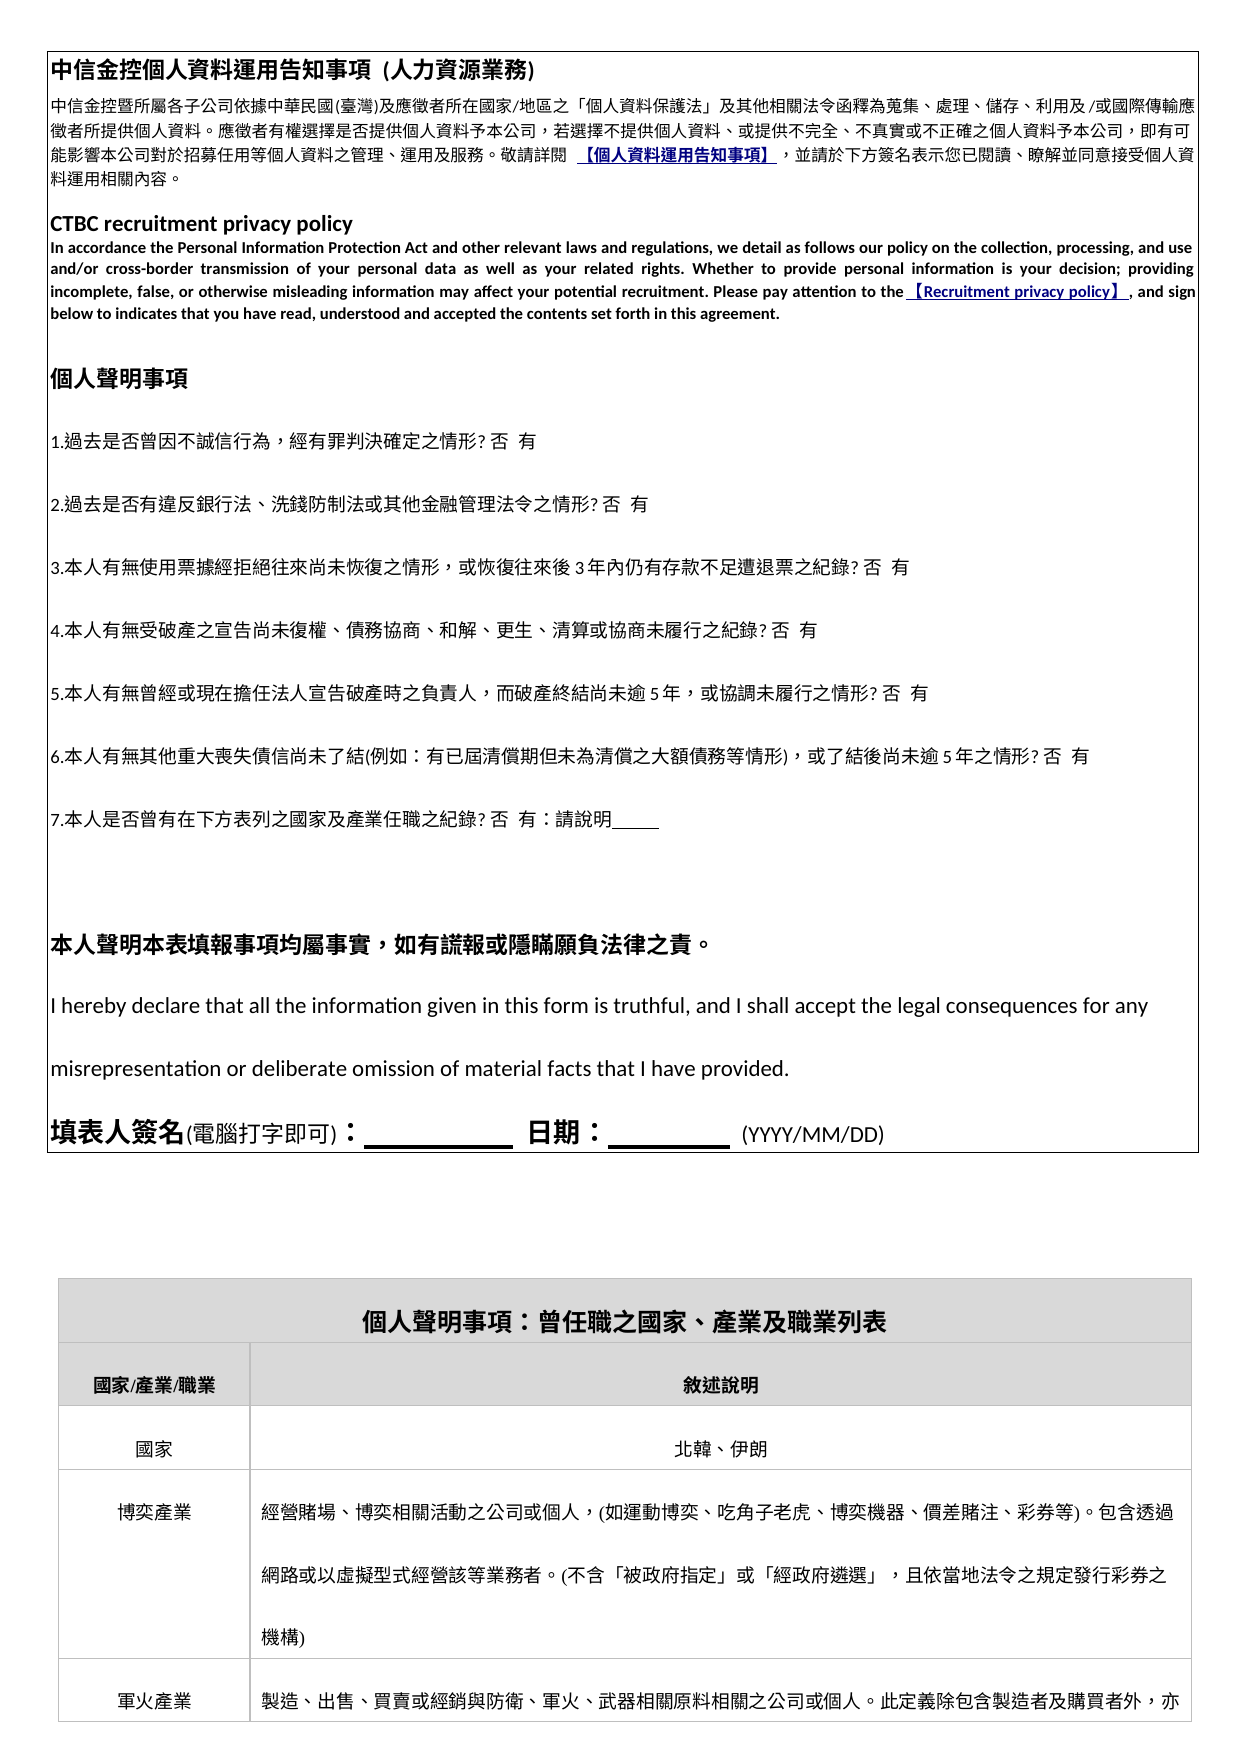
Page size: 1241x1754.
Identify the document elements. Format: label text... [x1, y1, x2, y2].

table_cell 博奕產業 [59, 1470, 249, 1657]
table_cell 經營賭場、博奕相關活動之公司或個人，(如運動博奕、吃角子老虎、博奕機器、價差賭注、彩券等)。包含透過網路或以虛擬型式經營該等業務者。(不含「被政府指定」或「經政府遴選」，且依當地法令之規定發行彩券之機構) [251, 1470, 1191, 1657]
table_cell 國家/產業/職業 [59, 1343, 249, 1405]
table_cell 敘述說明 [251, 1343, 1191, 1405]
table_cell 北韓、伊朗 [251, 1406, 1191, 1469]
table_header 個人聲明事項：曾任職之國家、產業及職業列表 [59, 1279, 1191, 1342]
table_cell 國家 [59, 1406, 249, 1469]
table_cell 軍火產業 [59, 1659, 249, 1721]
table_cell 製造、出售、買賣或經銷與防衛、軍火、武器相關原料相關之公司或個人。此定義除包含製造者及購買者外，亦 [251, 1659, 1191, 1721]
table_cell 中信金控個人資料運用告知事項 (人力資源業務) 中信金控暨所屬各子公司依據中華民國(臺灣)及應徵者所在國家/地區之「個人資料保護法」及其他相關法令函釋為蒐集、處理、儲存、利用及/或國際傳輸應徵者所提供個人資料。應徵者有權選擇是否提供個人資料予本公司，若選擇不提供個人資料、或提供不完全、不真實或不正確之個人資料予本公司，即有可能影響本公司對於招募任用等個人資料之管理、運用及服務。敬請詳閱 【個人資料運用告知事項】，並請於下方簽名表示您已閱讀、瞭解並同意接受個人資料運用相關內容。 CTBC recruitment privacy policy In accordance the Personal Information Protection Act and other relevant laws and regulations, we detail as follows our policy on the collection, processing, and use and/or cross-border transmission of your personal data as well as your related rights. Whether to provide personal information is your decision; providing incomplete, false, or otherwise misleading information may affect your potential recruitment. Please pay attention to the【Recruitment privacy policy】, and sign below to indicates that you have read, understood and accepted the contents set forth in this agreement. 個人聲明事項 1.過去是否曾因不誠信行為，經有罪判決確定之情形? 否 有 2.過去是否有違反銀行法、洗錢防制法或其他金融管理法令之情形? 否 有 3.本人有無使用票據經拒絕往來尚未恢復之情形，或恢復往來後3年內仍有存款不足遭退票之紀錄? 否 有 4.本人有無受破產之宣告尚未復權、債務協商、和解、更生、清算或協商未履行之紀錄? 否 有 5.本人有無曾經或現在擔任法人宣告破產時之負責人，而破產終結尚未逾5年，或協調未履行之情形? 否 有 6.本人有無其他重大喪失債信尚未了結(例如：有已屆清償期但未為清償之大額債務等情形)，或了結後尚未逾5年之情形? 否 有 7.本人是否曾有在下方表列之國家及產業任職之紀錄? 否 有：請說明 本人聲明本表填報事項均屬事實，如有謊報或隱瞞願負法律之責。 I hereby declare that all the information given in this form is truthful, and I shall accept the legal consequences for any misrepresentation or deliberate omission of material facts that I have provided. 填表人簽名(電腦打字即可)： 日期： (YYYY/MM/DD) [48, 52, 1198, 1152]
